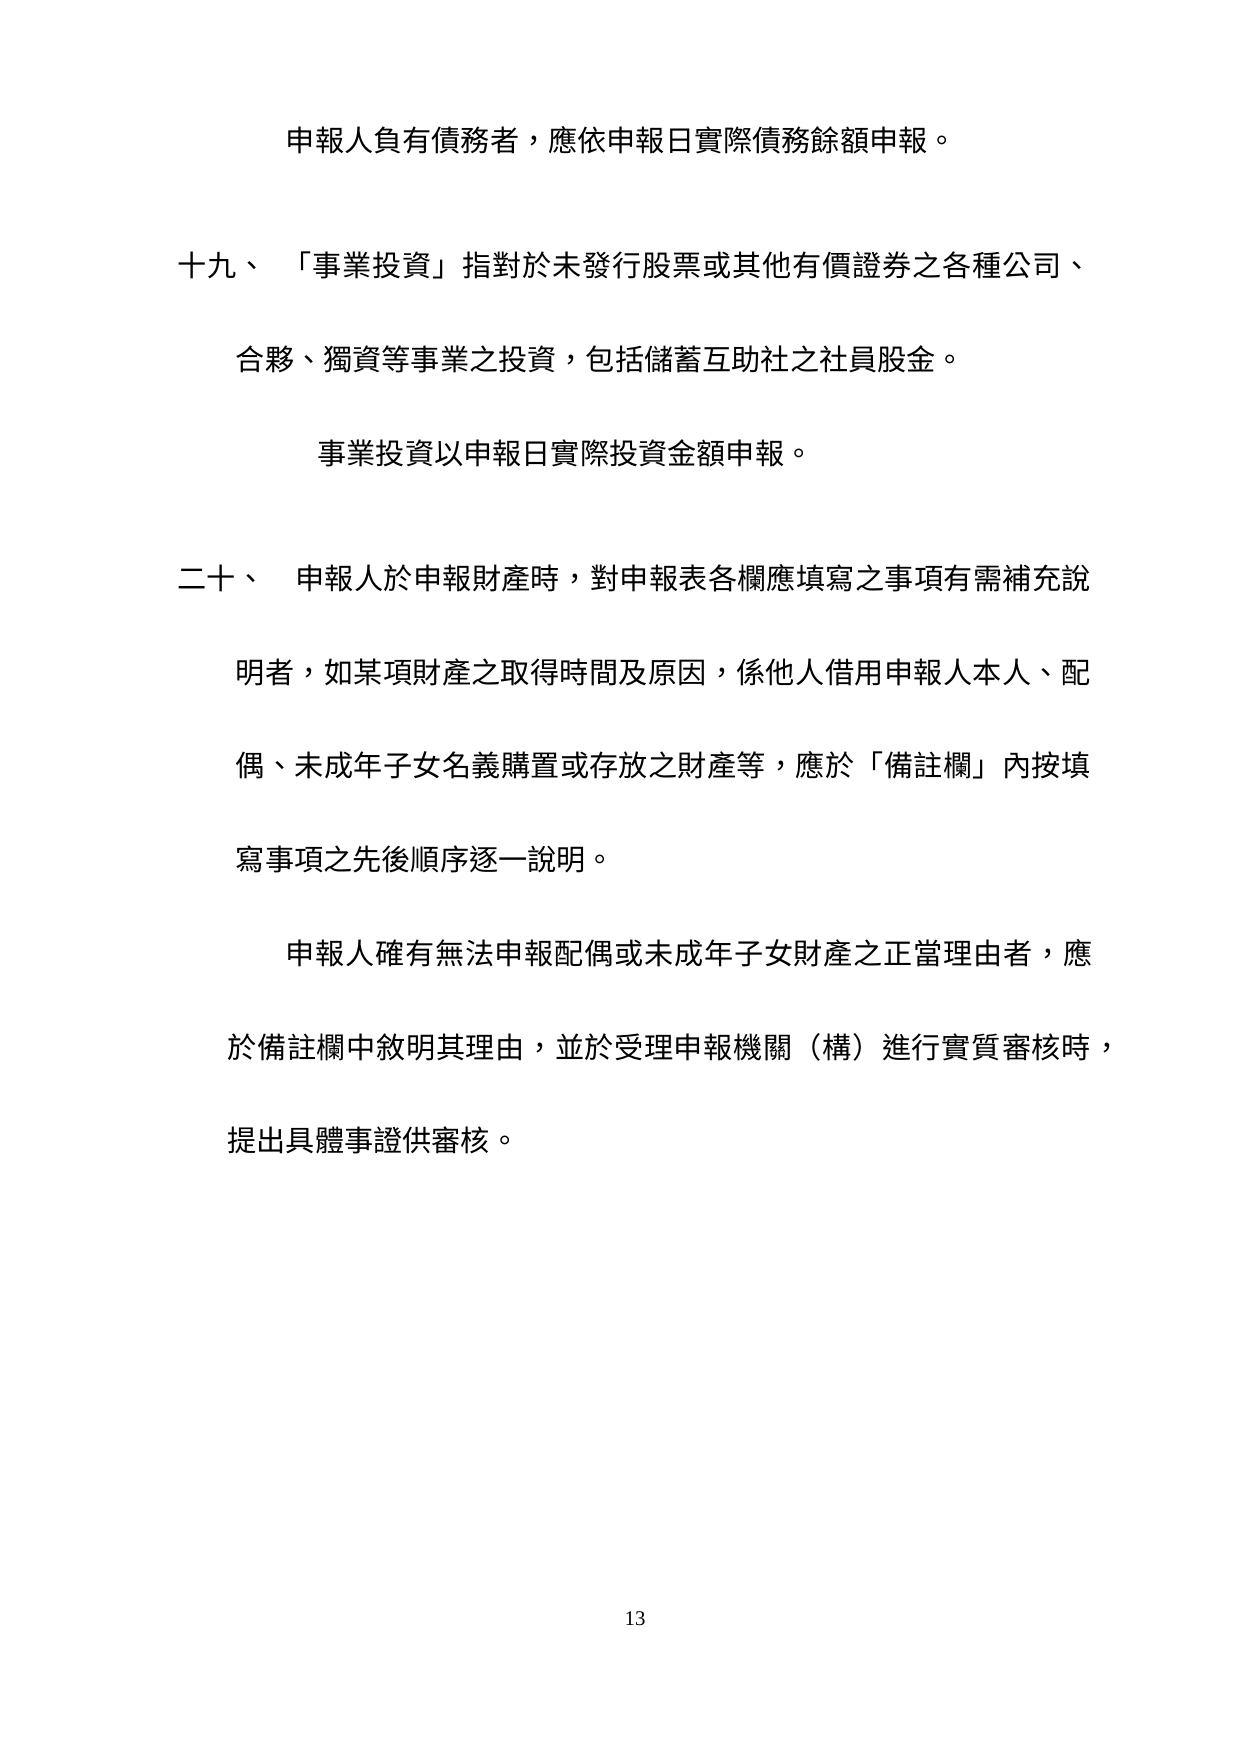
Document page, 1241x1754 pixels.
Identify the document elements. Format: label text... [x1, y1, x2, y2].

text 申報人負有債務者，應依申報日實際債務餘額申報。 [227, 97, 1092, 160]
text 事業投資以申報日實際投資金額申報。 [177, 410, 1092, 472]
text 二十、 申報人於申報財產時，對申報表各欄應填寫之事項有需補充說明者，如某項財產之取得時間及原因，係他人借用申報人本人、配偶、未成年子女名義購置或存放之財產等，應於「備註欄」內按填寫事項之先後順序逐一說明。 [177, 535, 1092, 879]
text 申報人確有無法申報配偶或未成年子女財產之正當理由者，應於備註欄中敘明其理由，並於受理申報機關（構）進行實質審核時，提出具體事證供審核。 [227, 910, 1092, 1160]
text 十九、 「事業投資」指對於未發行股票或其他有價證券之各種公司、合夥、獨資等事業之投資，包括儲蓄互助社之社員股金。 [177, 222, 1092, 379]
